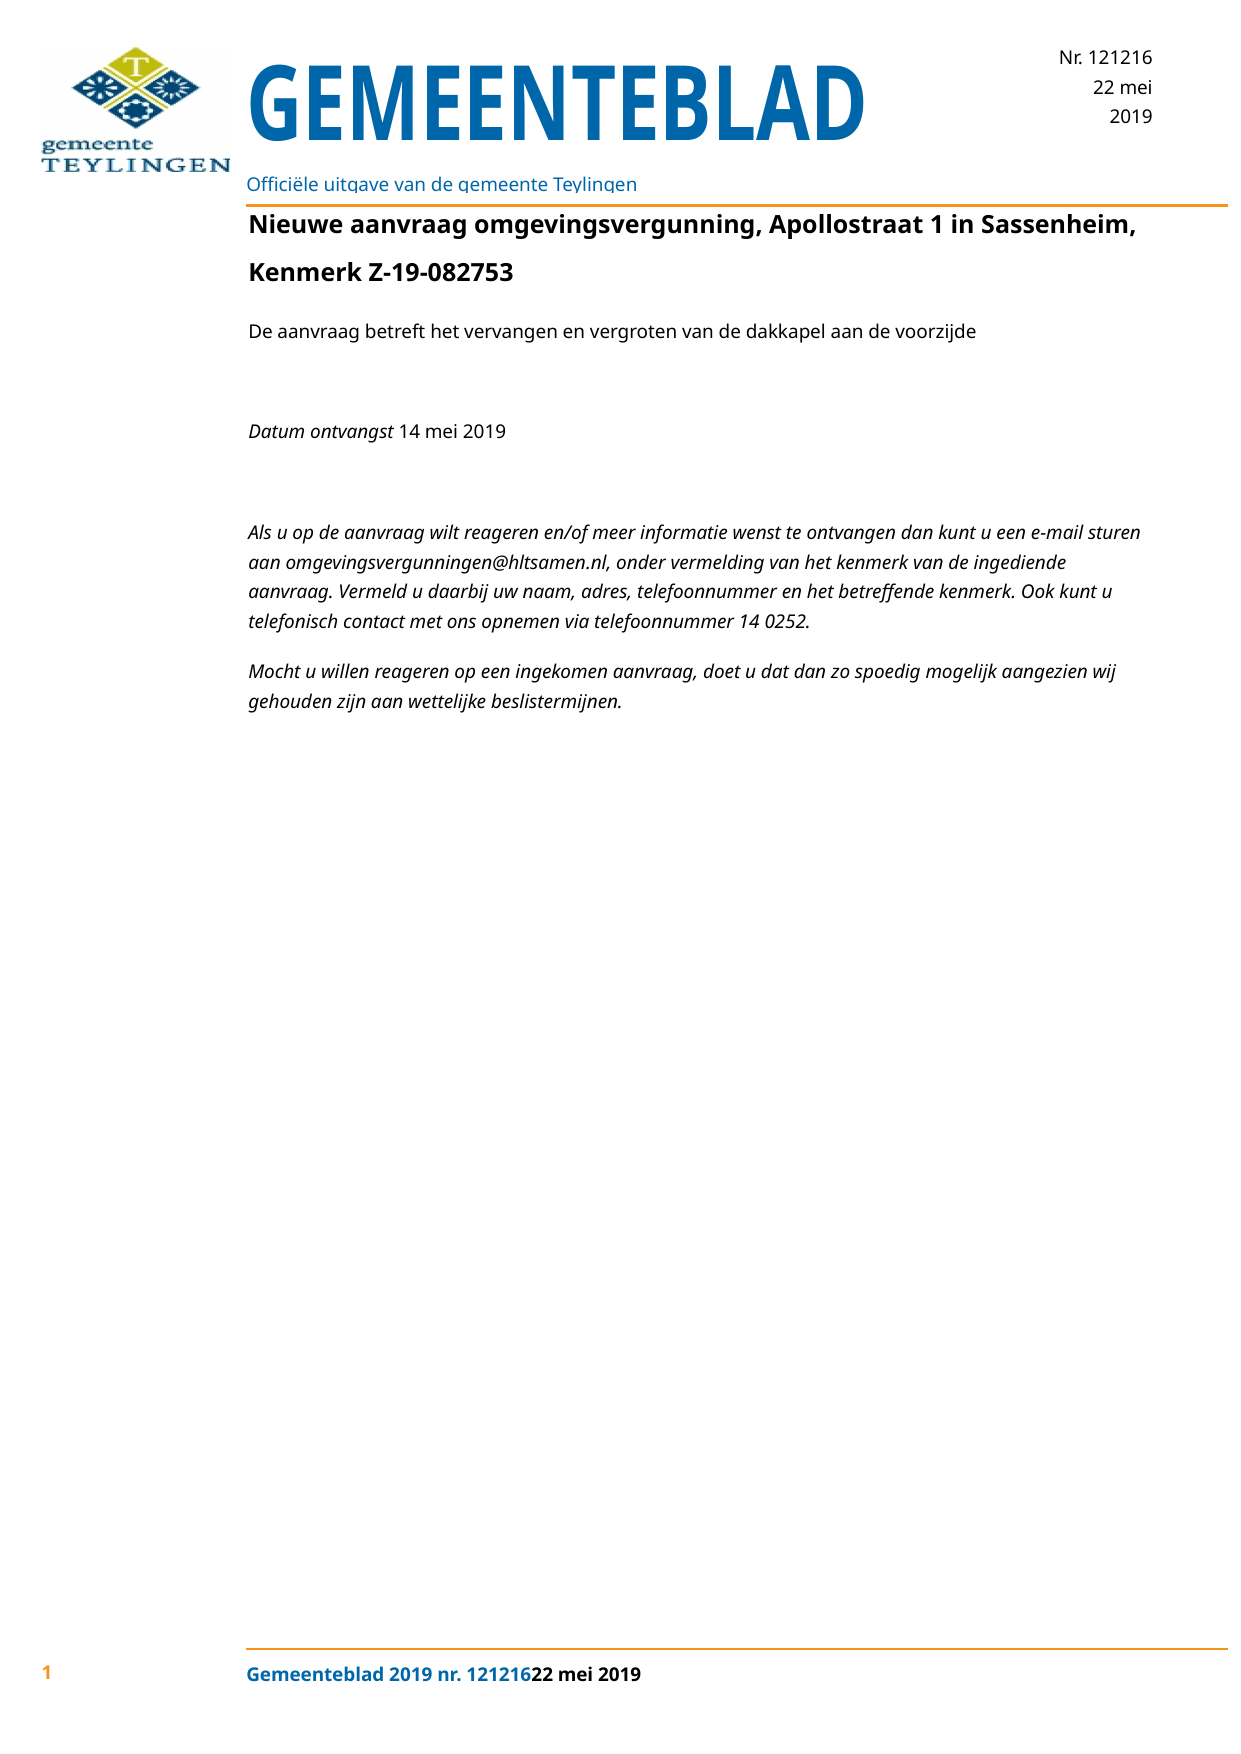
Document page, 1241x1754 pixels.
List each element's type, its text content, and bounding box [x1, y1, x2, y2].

picture [41, 47, 231, 172]
text Mocht u willen reageren op een ingekomen aanvraag, doet u dat dan zo spoedig mogelijk aangezien wij gehouden zijn aan wettelijke beslistermijnen. [248, 659, 1152, 714]
text Nieuwe aanvraag omgevingsvergunning, Apollostraat 1 in Sassenheim, Kenmerk Z-19-082753 [248, 207, 1152, 288]
text De aanvraag betreft het vervangen en vergroten van de dakkapel aan de voorzijde [248, 318, 1152, 344]
text Als u op de aanvraag wilt reageren en/of meer informatie wenst te ontvangen dan kunt u een e-mail sturen aan omgevingsvergunningen@hltsamen.nl, onder vermelding van het kenmerk van de ingediende aanvraag. Vermeld u daarbij uw naam, adres, telefoonnummer en het betreffende kenmerk. Ook kunt u telefonisch contact met ons opnemen via telefoonnummer 14 0252. [248, 519, 1152, 634]
text Datum ontvangst 14 mei 2019 [248, 419, 1152, 444]
